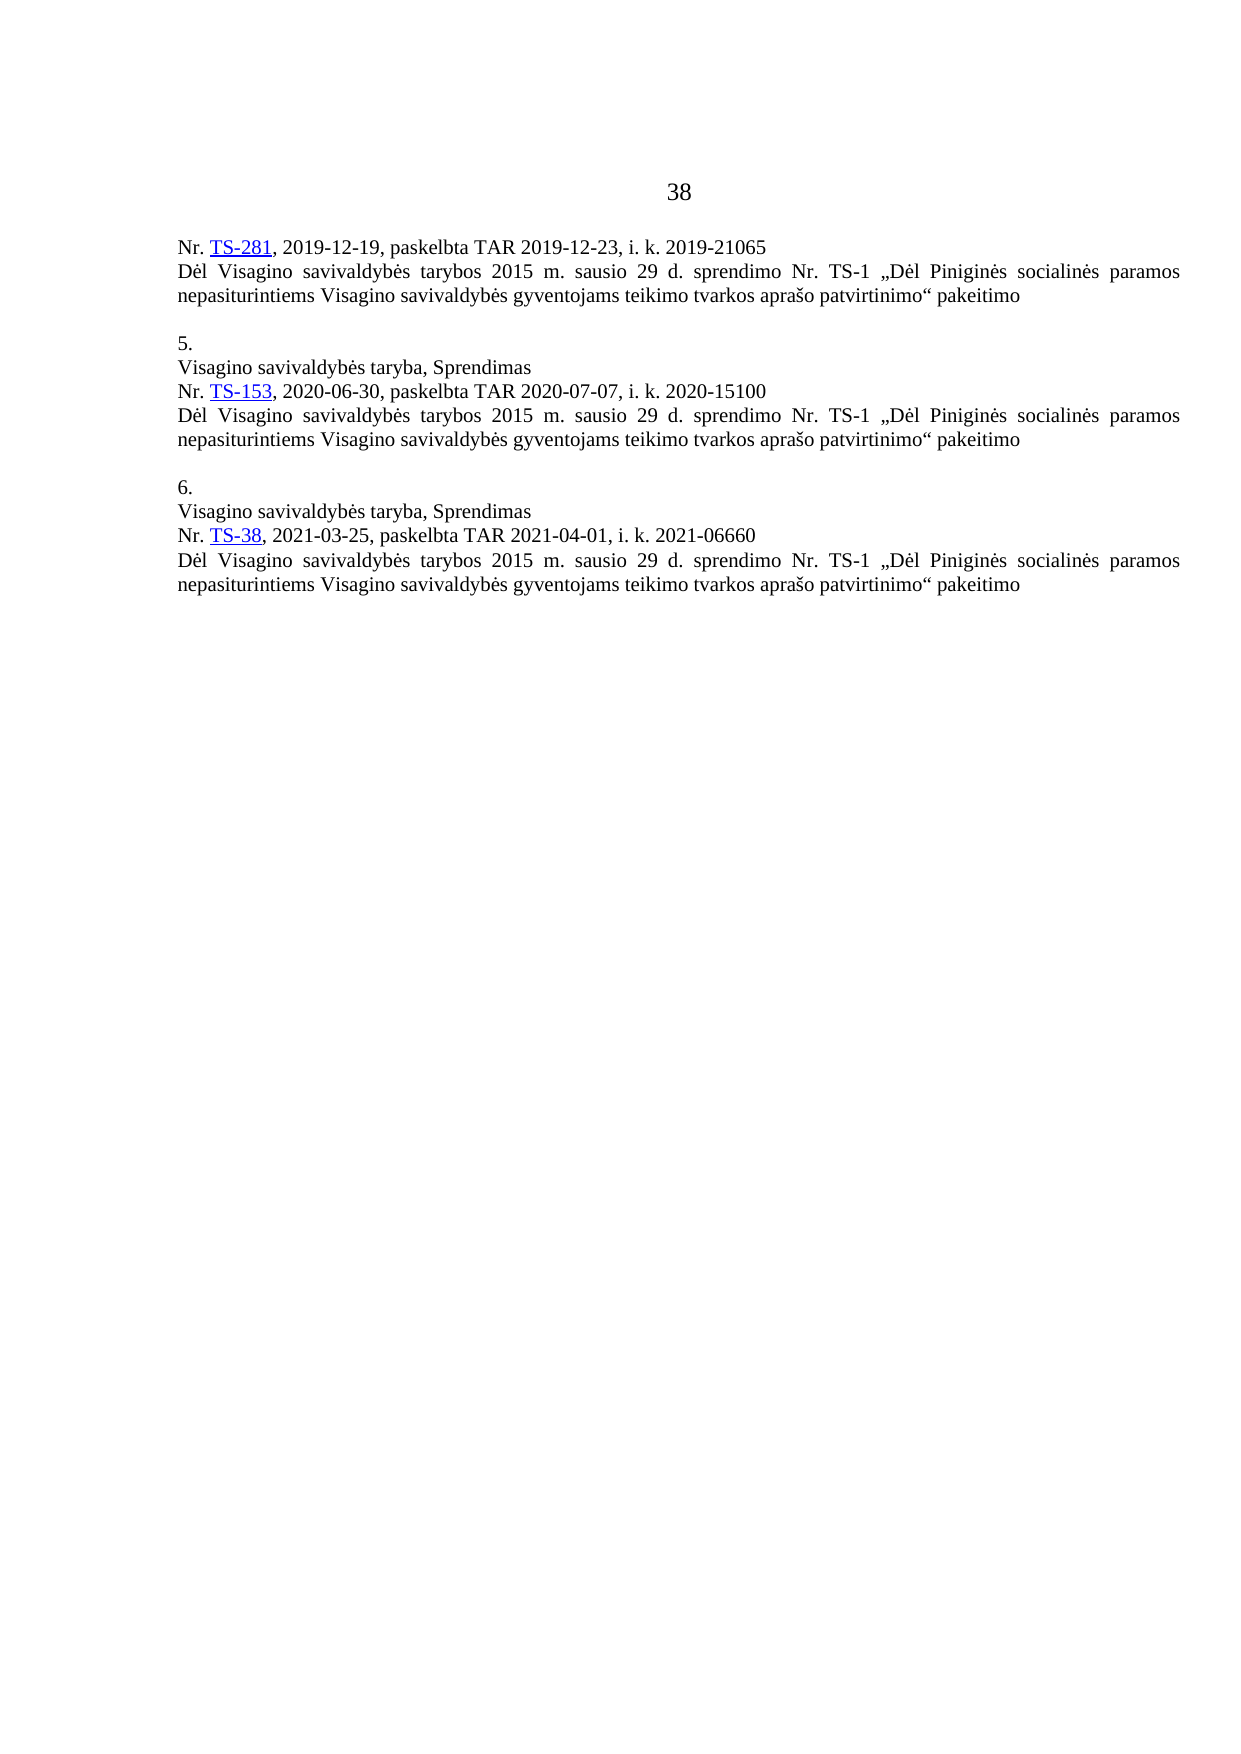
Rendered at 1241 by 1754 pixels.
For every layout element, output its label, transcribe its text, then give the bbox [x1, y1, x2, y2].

text Nr. TS-281, 2019-12-19, paskelbta TAR 2019-12-23, i. k. 2019-21065 [177, 235, 1181, 259]
text Dėl Visagino savivaldybės tarybos 2015 m. sausio 29 d. sprendimo Nr. TS-1 „Dėl Piniginės socialinės paramos nepasiturintiems Visagino savivaldybės gyventojams teikimo tvarkos aprašo patvirtinimo“ pakeitimo [177, 403, 1181, 451]
text Visagino savivaldybės taryba, Sprendimas [177, 499, 1181, 523]
text Nr. TS-38, 2021-03-25, paskelbta TAR 2021-04-01, i. k. 2021-06660 [177, 523, 1181, 547]
text Visagino savivaldybės taryba, Sprendimas [177, 355, 1181, 379]
text Dėl Visagino savivaldybės tarybos 2015 m. sausio 29 d. sprendimo Nr. TS-1 „Dėl Piniginės socialinės paramos nepasiturintiems Visagino savivaldybės gyventojams teikimo tvarkos aprašo patvirtinimo“ pakeitimo [177, 259, 1181, 307]
text Nr. TS-153, 2020-06-30, paskelbta TAR 2020-07-07, i. k. 2020-15100 [177, 379, 1181, 403]
text 5. [177, 331, 1181, 355]
text Dėl Visagino savivaldybės tarybos 2015 m. sausio 29 d. sprendimo Nr. TS-1 „Dėl Piniginės socialinės paramos nepasiturintiems Visagino savivaldybės gyventojams teikimo tvarkos aprašo patvirtinimo“ pakeitimo [177, 547, 1181, 596]
text 6. [177, 475, 1181, 499]
